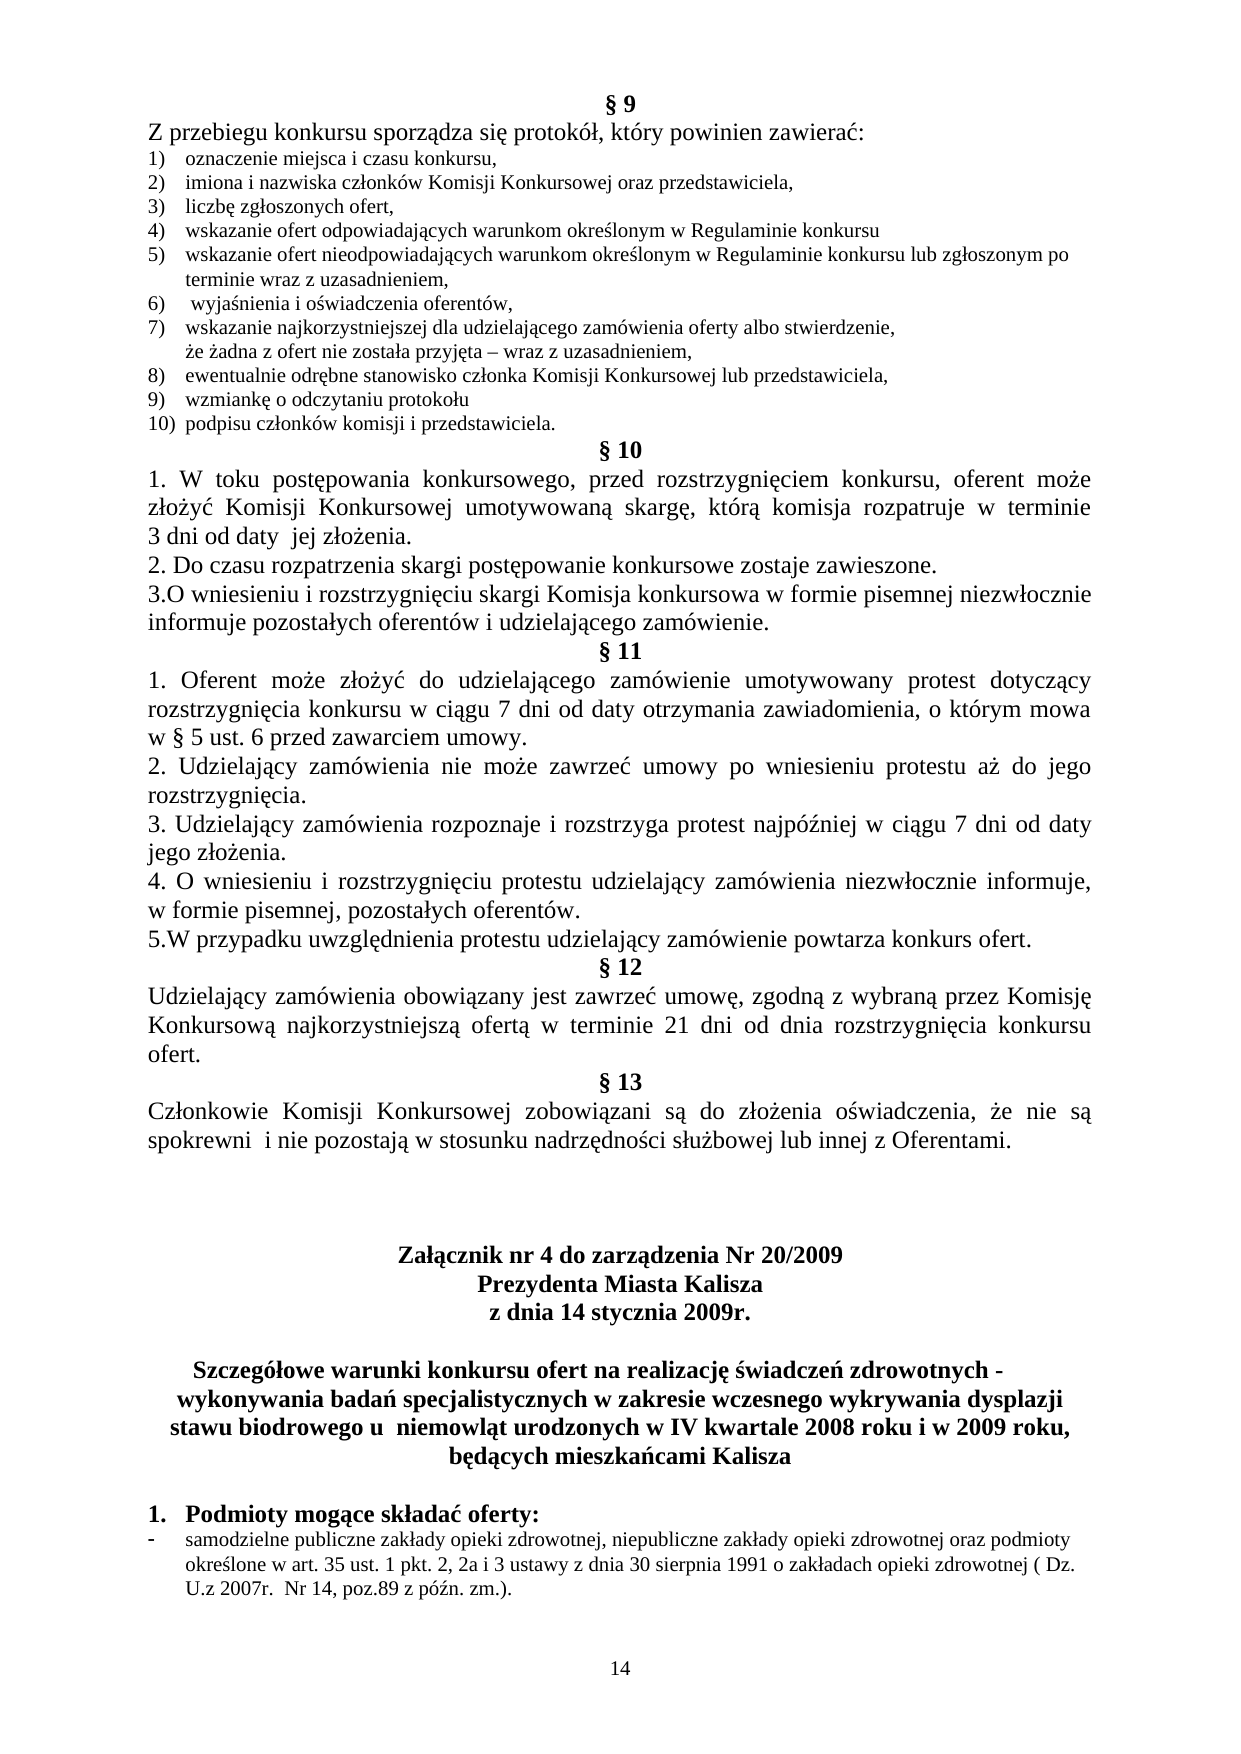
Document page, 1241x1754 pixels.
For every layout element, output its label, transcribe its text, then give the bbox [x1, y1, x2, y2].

list samodzielne publiczne zakłady opieki zdrowotnej, niepubliczne zakłady opieki zdrowotnej oraz podmioty określone w art. 35 ust. 1 pkt. 2, 2a i 3 ustawy z dnia 30 sierpnia 1991 o zakładach opieki zdrowotnej ( Dz. U.z 2007r. Nr 14, poz.89 z późn. zm.). [148, 1527, 1092, 1599]
text § 9 [148, 89, 1092, 117]
list wskazanie ofert odpowiadających warunkom określonym w Regulaminie konkursu [148, 218, 1092, 242]
text Prezydenta Miasta Kalisza [148, 1269, 1092, 1297]
text wykonywania badań specjalistycznych w zakresie wczesnego wykrywania dysplazji stawu biodrowego u niemowląt urodzonych w IV kwartale 2008 roku i w 2009 roku, będących mieszkańcami Kalisza [148, 1384, 1092, 1470]
list oznaczenie miejsca i czasu konkursu, [148, 146, 1092, 170]
list wyjaśnienia i oświadczenia oferentów, [148, 291, 1092, 314]
text z dnia 14 stycznia 2009r. [148, 1297, 1092, 1326]
list wzmiankę o odczytaniu protokołu [148, 387, 1092, 411]
text Załącznik nr 4 do zarządzenia Nr 20/2009 [148, 1240, 1092, 1269]
text 3.O wniesieniu i rozstrzygnięciu skargi Komisja konkursowa w formie pisemnej niezwłocznie informuje pozostałych oferentów i udzielającego zamówienie. [148, 579, 1092, 636]
text Z przebiegu konkursu sporządza się protokół, który powinien zawierać: [148, 117, 1092, 146]
text § 12 [148, 952, 1092, 981]
list Podmioty mogące składać oferty: [148, 1499, 1092, 1527]
list liczbę zgłoszonych ofert, [148, 194, 1092, 218]
text 2. Udzielający zamówienia nie może zawrzeć umowy po wniesieniu protestu aż do jego rozstrzygnięcia. [148, 751, 1092, 809]
text 5.W przypadku uwzględnienia protestu udzielający zamówienie powtarza konkurs ofert. [148, 924, 1092, 952]
text Szczegółowe warunki konkursu ofert na realizację świadczeń zdrowotnych - [148, 1355, 1092, 1384]
text § 11 [148, 636, 1092, 665]
list podpisu członków komisji i przedstawiciela. [148, 411, 1092, 435]
text § 13 [148, 1067, 1092, 1096]
text 1. Oferent może złożyć do udzielającego zamówienie umotywowany protest dotyczący rozstrzygnięcia konkursu w ciągu 7 dni od daty otrzymania zawiadomienia, o którym mowa w § 5 ust. 6 przed zawarciem umowy. [148, 665, 1092, 751]
text Udzielający zamówienia obowiązany jest zawrzeć umowę, zgodną z wybraną przez Komisję Konkursową najkorzystniejszą ofertą w terminie 21 dni od dnia rozstrzygnięcia konkursu ofert. [148, 981, 1092, 1067]
list wskazanie najkorzystniejszej dla udzielającego zamówienia oferty albo stwierdzenie, że żadna z ofert nie została przyjęta – wraz z uzasadnieniem, [148, 314, 1092, 363]
text 3. Udzielający zamówienia rozpoznaje i rozstrzyga protest najpóźniej w ciągu 7 dni od daty jego złożenia. [148, 809, 1092, 866]
text Członkowie Komisji Konkursowej zobowiązani są do złożenia oświadczenia, że nie są spokrewni i nie pozostają w stosunku nadrzędności służbowej lub innej z Oferentami. [148, 1096, 1092, 1154]
text 2. Do czasu rozpatrzenia skargi postępowanie konkursowe zostaje zawieszone. [148, 550, 1092, 579]
text § 10 [148, 435, 1092, 464]
text 1. W toku postępowania konkursowego, przed rozstrzygnięciem konkursu, oferent może złożyć Komisji Konkursowej umotywowaną skargę, którą komisja rozpatruje w terminie 3 dni od daty jej złożenia. [148, 464, 1092, 550]
list imiona i nazwiska członków Komisji Konkursowej oraz przedstawiciela, [148, 170, 1092, 194]
list ewentualnie odrębne stanowisko członka Komisji Konkursowej lub przedstawiciela, [148, 363, 1092, 387]
text 4. O wniesieniu i rozstrzygnięciu protestu udzielający zamówienia niezwłocznie informuje, w formie pisemnej, pozostałych oferentów. [148, 866, 1092, 924]
list wskazanie ofert nieodpowiadających warunkom określonym w Regulaminie konkursu lub zgłoszonym po terminie wraz z uzasadnieniem, [148, 242, 1092, 291]
